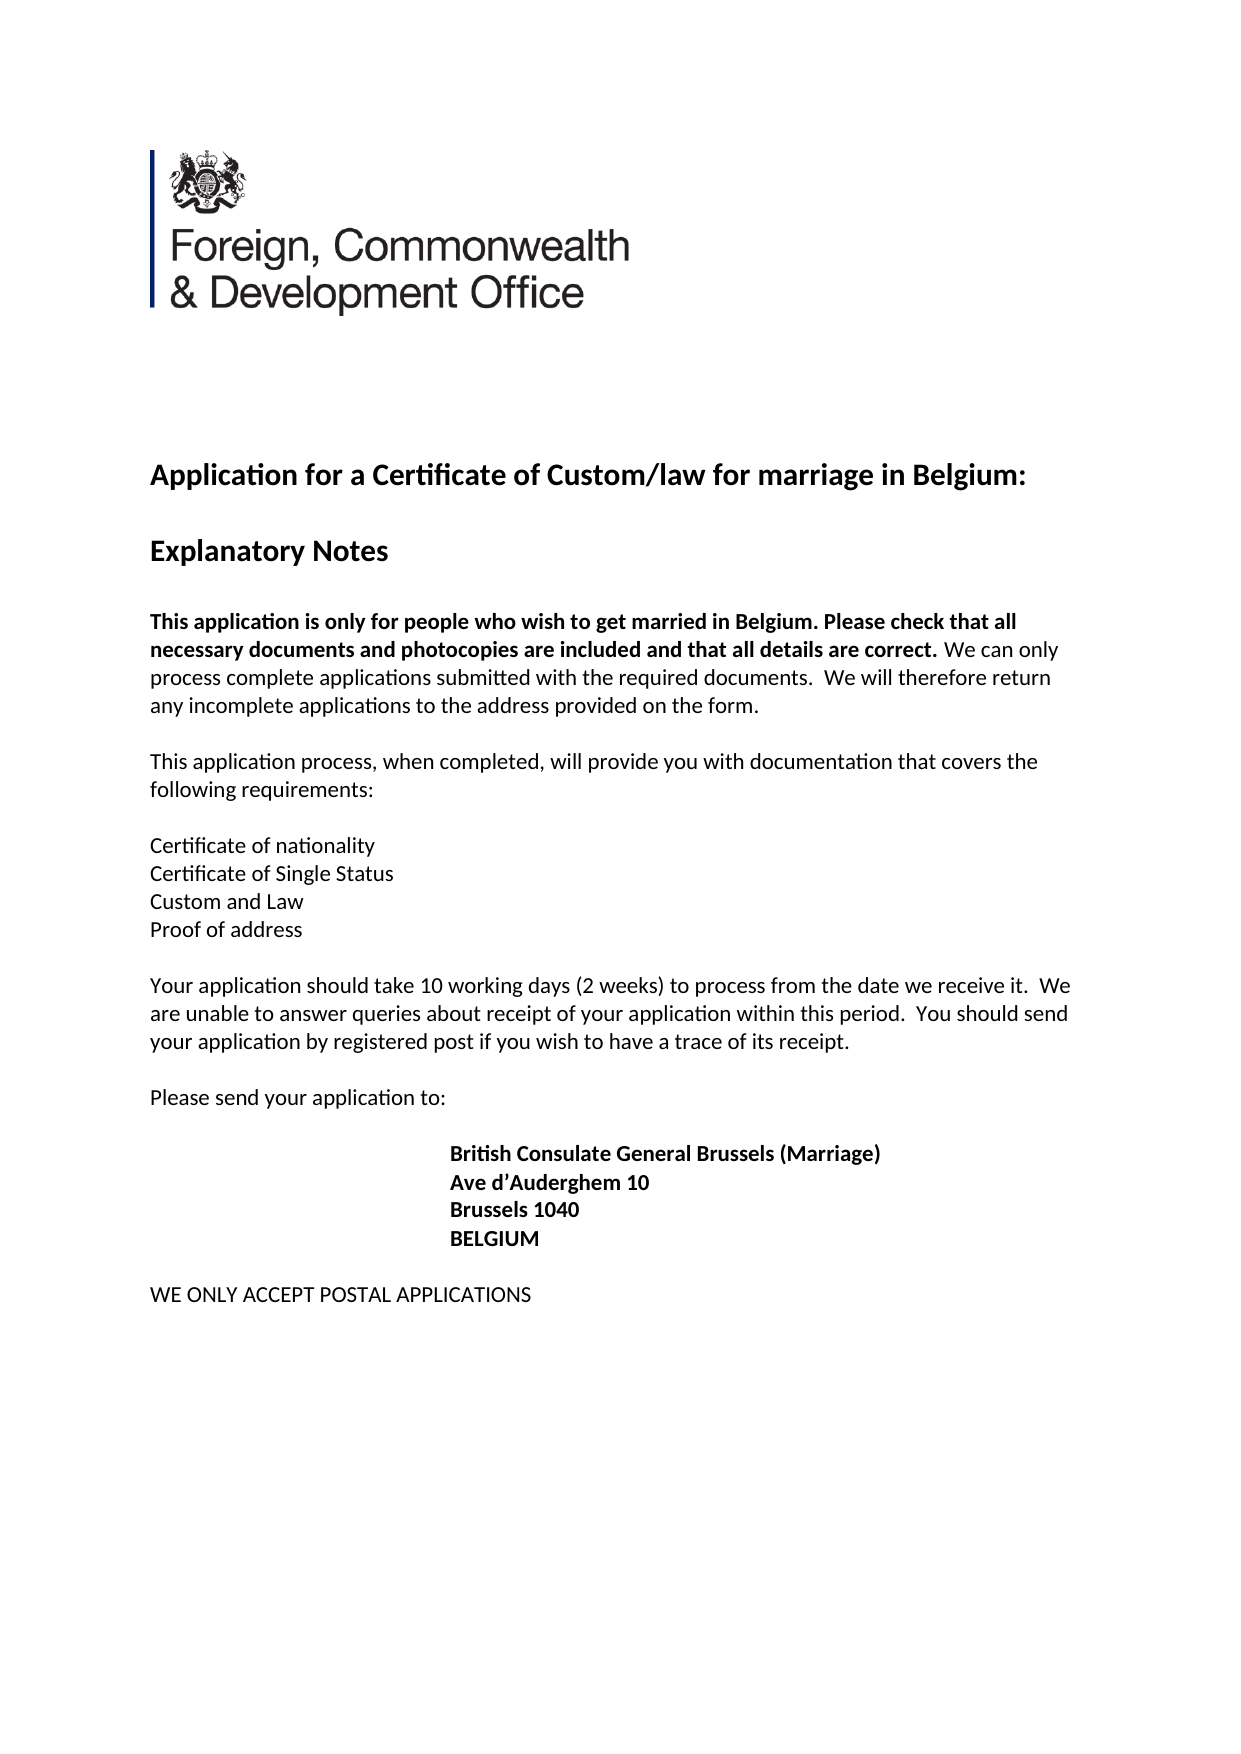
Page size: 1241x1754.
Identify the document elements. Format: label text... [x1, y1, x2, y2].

text Ave d’Auderghem 10 [375, 1168, 1090, 1196]
text Your application should take 10 working days (2 weeks) to process from the date we receive it. We are unable to answer queries about receipt of your application within this period. You should send your application by registered post if you wish to have a trace of its receipt. [150, 971, 1090, 1056]
text WE ONLY ACCEPT POSTAL APPLICATIONS [150, 1280, 1090, 1308]
text Proof of address [150, 915, 1090, 943]
text Brussels 1040 [375, 1196, 1090, 1224]
text BELGIUM [375, 1224, 1090, 1252]
text Explanatory Notes [150, 531, 1090, 569]
text Custom and Law [150, 887, 1090, 915]
text Certificate of nationality [150, 831, 1090, 859]
text This application is only for people who wish to get married in Belgium. Please check that all necessary documents and photocopies are included and that all details are correct. We can only process complete applications submitted with the required documents. We will therefore return any incomplete applications to the address provided on the form. [150, 607, 1090, 719]
text British Consulate General Brussels (Marriage) [375, 1139, 1090, 1168]
text Application for a Certificate of Custom/law for marriage in Belgium: [150, 455, 1090, 493]
text Certificate of Single Status [150, 859, 1090, 887]
text This application process, when completed, will provide you with documentation that covers the following requirements: [150, 747, 1090, 803]
text Please send your application to: [150, 1083, 1090, 1112]
